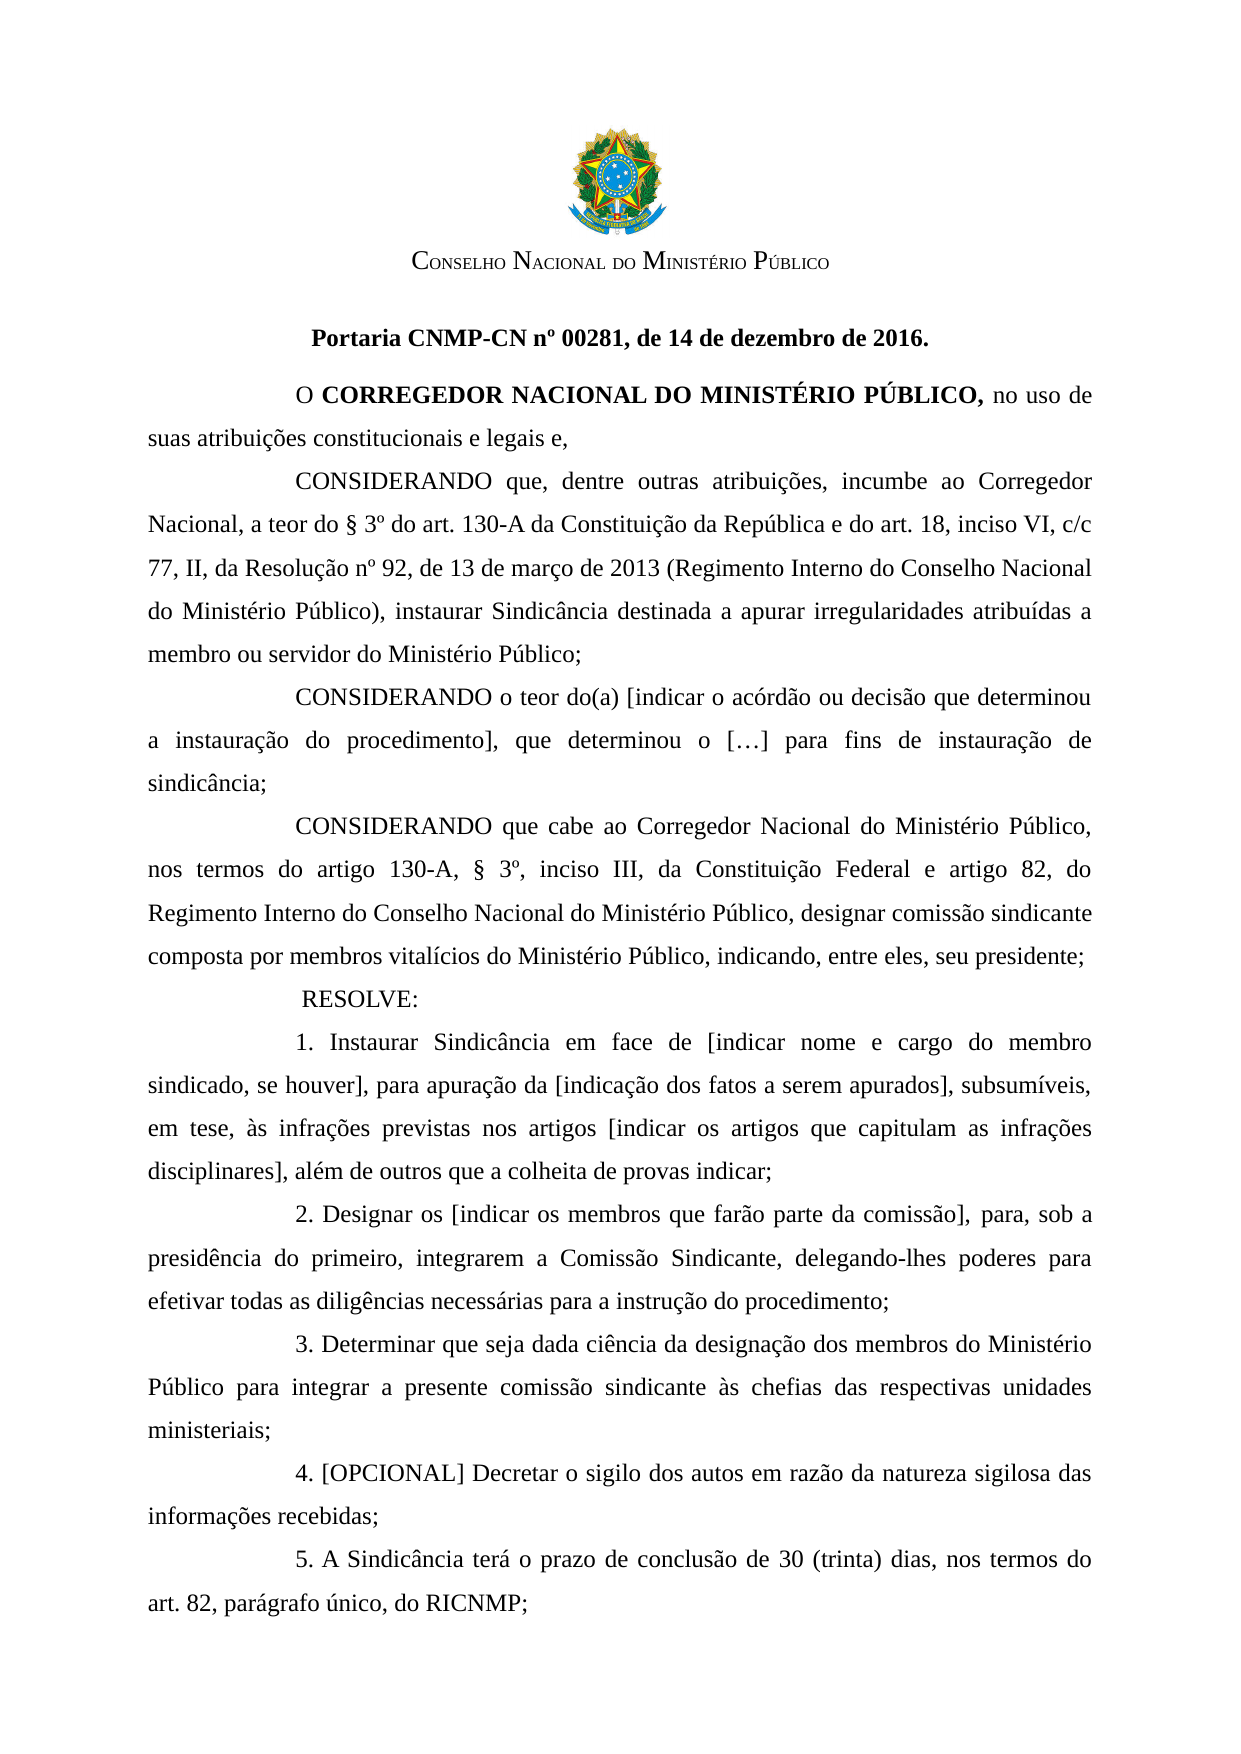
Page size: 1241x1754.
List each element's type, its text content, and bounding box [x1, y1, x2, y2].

text 2. Designar os [indicar os membros que farão parte da comissão], para, sob a presidência do primeiro, integrarem a Comissão Sindicante, delegando-lhes poderes para efetivar todas as diligências necessárias para a instrução do procedimento; [148, 1199, 1093, 1314]
text CONSIDERANDO que cabe ao Corregedor Nacional do Ministério Público, nos termos do artigo 130-A, § 3º, inciso III, da Constituição Federal e artigo 82, do Regimento Interno do Conselho Nacional do Ministério Público, designar comissão sindicante composta por membros vitalícios do Ministério Público, indicando, entre eles, seu presidente; [148, 811, 1093, 969]
text CONSIDERANDO que, dentre outras atribuições, incumbe ao Corregedor Nacional, a teor do § 3º do art. 130-A da Constituição da República e do art. 18, inciso VI, c/c 77, II, da Resolução nº 92, de 13 de março de 2013 (Regimento Interno do Conselho Nacional do Ministério Público), instaurar Sindicância destinada a apurar irregularidades atribuídas a membro ou servidor do Ministério Público; [148, 466, 1093, 668]
text 3. Determinar que seja dada ciência da designação dos membros do Ministério Público para integrar a presente comissão sindicante às chefias das respectivas unidades ministeriais; [148, 1329, 1093, 1444]
text O CORREGEDOR NACIONAL DO MINISTÉRIO PÚBLICO, no uso de suas atribuições constitucionais e legais e, [148, 380, 1093, 452]
text RESOLVE: [148, 984, 1093, 1013]
text 4. [OPCIONAL] Decretar o sigilo dos autos em razão da natureza sigilosa das informações recebidas; [148, 1458, 1093, 1530]
text 1. Instaurar Sindicância em face de [indicar nome e cargo do membro sindicado, se houver], para apuração da [indicação dos fatos a serem apurados], subsumíveis, em tese, às infrações previstas nos artigos [indicar os artigos que capitulam as infrações disciplinares], além de outros que a colheita de provas indicar; [148, 1027, 1093, 1185]
text 5. A Sindicância terá o prazo de conclusão de 30 (trinta) dias, nos termos do art. 82, parágrafo único, do RICNMP; [148, 1544, 1093, 1616]
text Portaria CNMP-CN nº 00281, de 14 de dezembro de 2016. [148, 323, 1093, 351]
text CONSIDERANDO o teor do(a) [indicar o acórdão ou decisão que determinou a instauração do procedimento], que determinou o […] para fins de instauração de sindicância; [148, 682, 1093, 797]
